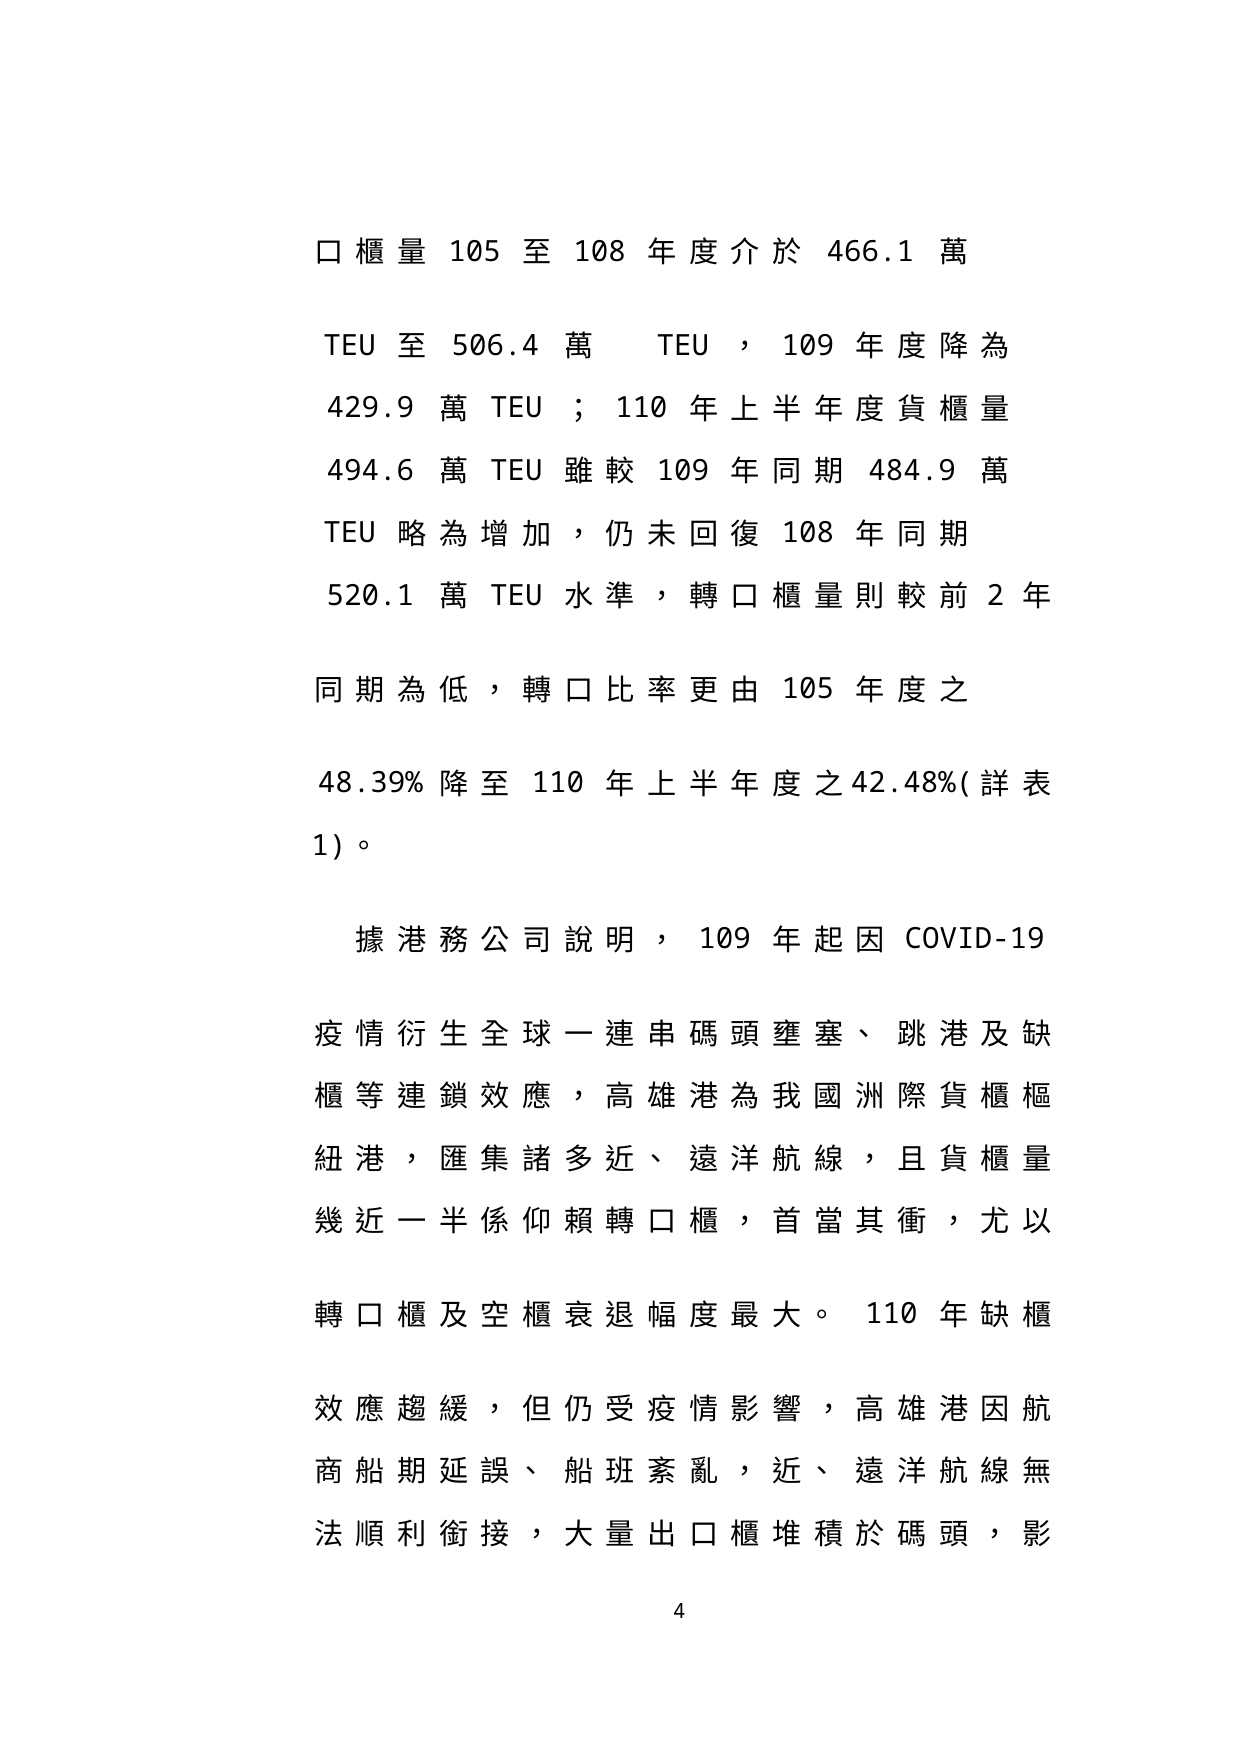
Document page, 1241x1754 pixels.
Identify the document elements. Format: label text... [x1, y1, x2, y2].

text 據港務公司說明，109年起因COVID-19疫情衍生全球一連串碼頭壅塞、跳港及缺櫃等連鎖效應，高雄港為我國洲際貨櫃樞紐港，匯集諸多近、遠洋航線，且貨櫃量幾近一半係仰賴轉口櫃，首當其衝，尤以轉口櫃及空櫃衰退幅度最大。110年缺櫃效應趨緩，但仍受疫情影響，高雄港因航商船期延誤、船班紊亂，近、遠洋航線無法順利銜接，大量出口櫃堆積於碼頭，影 [271, 865, 1058, 1552]
text 口櫃量105至108年度介於466.1萬 TEU至506.4萬 TEU，109年度降為429.9萬TEU；110年上半年度貨櫃量494.6萬TEU雖較109年同期484.9萬TEU略為增加，仍未回復108年同期520.1萬TEU水準，轉口櫃量則較前2年同期為低，轉口比率更由105年度之48.39%降至110年上半年度之42.48%(詳表1)。 [271, 177, 1058, 865]
